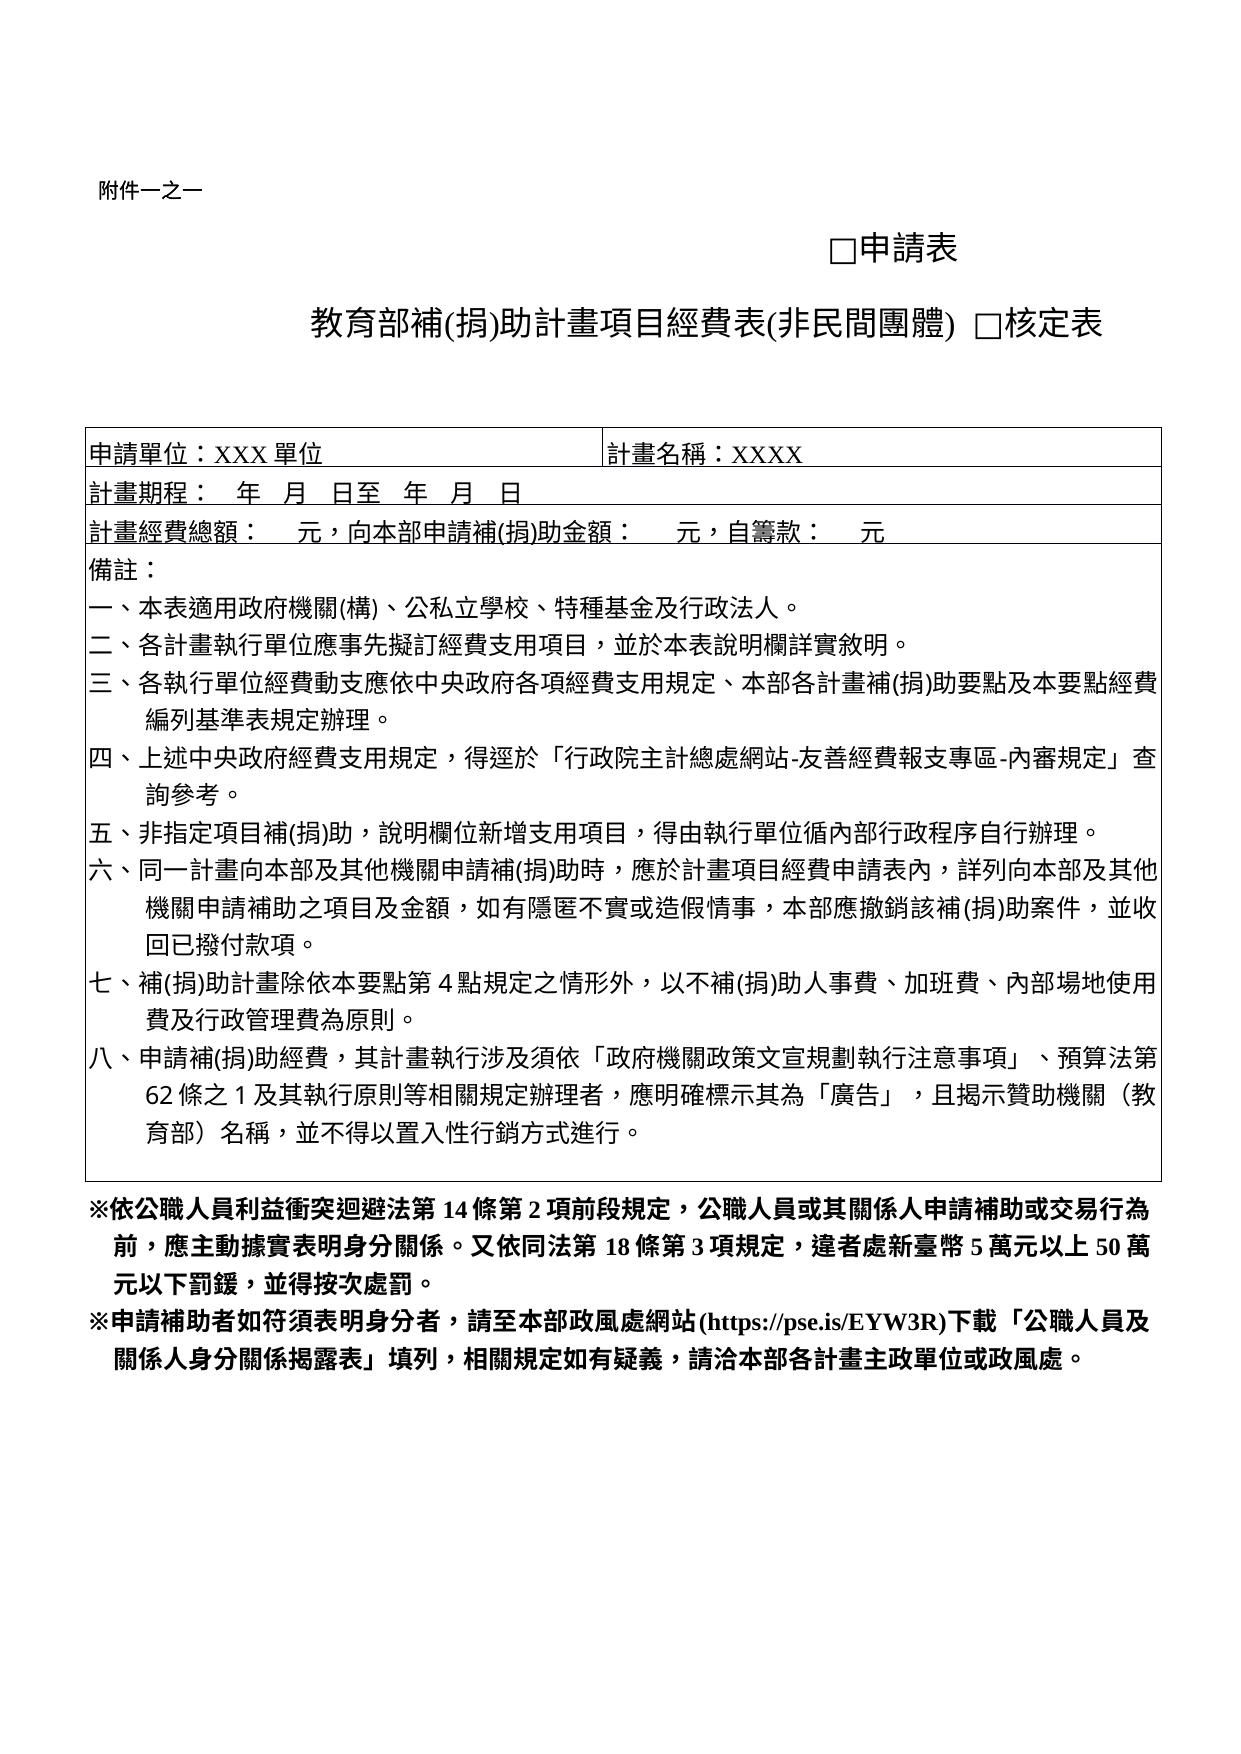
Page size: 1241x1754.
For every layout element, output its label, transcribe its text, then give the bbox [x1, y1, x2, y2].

table_cell 計畫期程： 年 月 日至 年 月 日 [86, 467, 1161, 504]
text ※依公職人員利益衝突迴避法第14條第2項前段規定，公職人員或其關係人申請補助或交易行為前，應主動據實表明身分關係。又依同法第18條第3項規定，違者處新臺幣5萬元以上50萬元以下罰鍰，並得按次處罰。 [89, 1182, 1152, 1295]
table_header [378, 127, 500, 202]
table_header [254, 127, 378, 202]
table_cell [254, 352, 378, 427]
table_cell [233, 277, 253, 352]
table_cell [378, 202, 500, 277]
table_cell 教育部補(捐)助計畫項目經費表(非民間團體) □核定表 [254, 277, 1161, 352]
table_header [703, 127, 1161, 202]
table_header [86, 127, 233, 167]
table_cell [254, 202, 378, 277]
table_cell [500, 202, 703, 277]
text ※申請補助者如符須表明身分者，請至本部政風處網站(https://pse.is/EYW3R)下載「公職人員及關係人身分關係揭露表」填列，相關規定如有疑義，請洽本部各計畫主政單位或政風處。 [89, 1295, 1152, 1370]
table_cell 計畫經費總額： 元，向本部申請補(捐)助金額： 元，自籌款： 元 [86, 505, 1161, 543]
table_cell [500, 352, 703, 427]
table_cell [86, 224, 233, 277]
table_header [233, 127, 253, 202]
table_header [500, 127, 703, 202]
table_cell [86, 352, 233, 427]
table_cell [703, 352, 1161, 427]
table_cell [86, 277, 233, 352]
table_cell □申請表 [703, 202, 1161, 277]
table_cell 備註： 本表適用政府機關(構)、公私立學校、特種基金及行政法人。 各計畫執行單位應事先擬訂經費支用項目，並於本表說明欄詳實敘明。 各執行單位經費動支應依中央政府各項經費支用規定、本部各計畫補(捐)助要點及本要點經費編列基準表規定辦理。 上述中央政府經費支用規定，得逕於「行政院主計總處網站-友善經費報支專區-內審規定」查詢參考。 非指定項目補(捐)助，說明欄位新增支用項目，得由執行單位循內部行政程序自行辦理。 同一計畫向本部及其他機關申請補(捐)助時，應於計畫項目經費申請表內，詳列向本部及其他機關申請補助之項目及金額，如有隱匿不實或造假情事，本部應撤銷該補(捐)助案件，並收回已撥付款項。 補(捐)助計畫除依本要點第4點規定之情形外，以不補(捐)助人事費、加班費、內部場地使用費及行政管理費為原則。 申請補(捐)助經費，其計畫執行涉及須依「政府機關政策文宣規劃執行注意事項」、預算法第62條之1及其執行原則等相關規定辦理者，應明確標示其為「廣告」，且揭示贊助機關（教育部）名稱，並不得以置入性行銷方式進行。 [86, 544, 1161, 1181]
table_cell [233, 202, 253, 277]
table_cell [378, 352, 500, 427]
table_cell 計畫名稱：XXXX [603, 428, 1161, 466]
table_cell 申請單位：XXX單位 [86, 428, 602, 466]
table_cell [233, 352, 253, 427]
